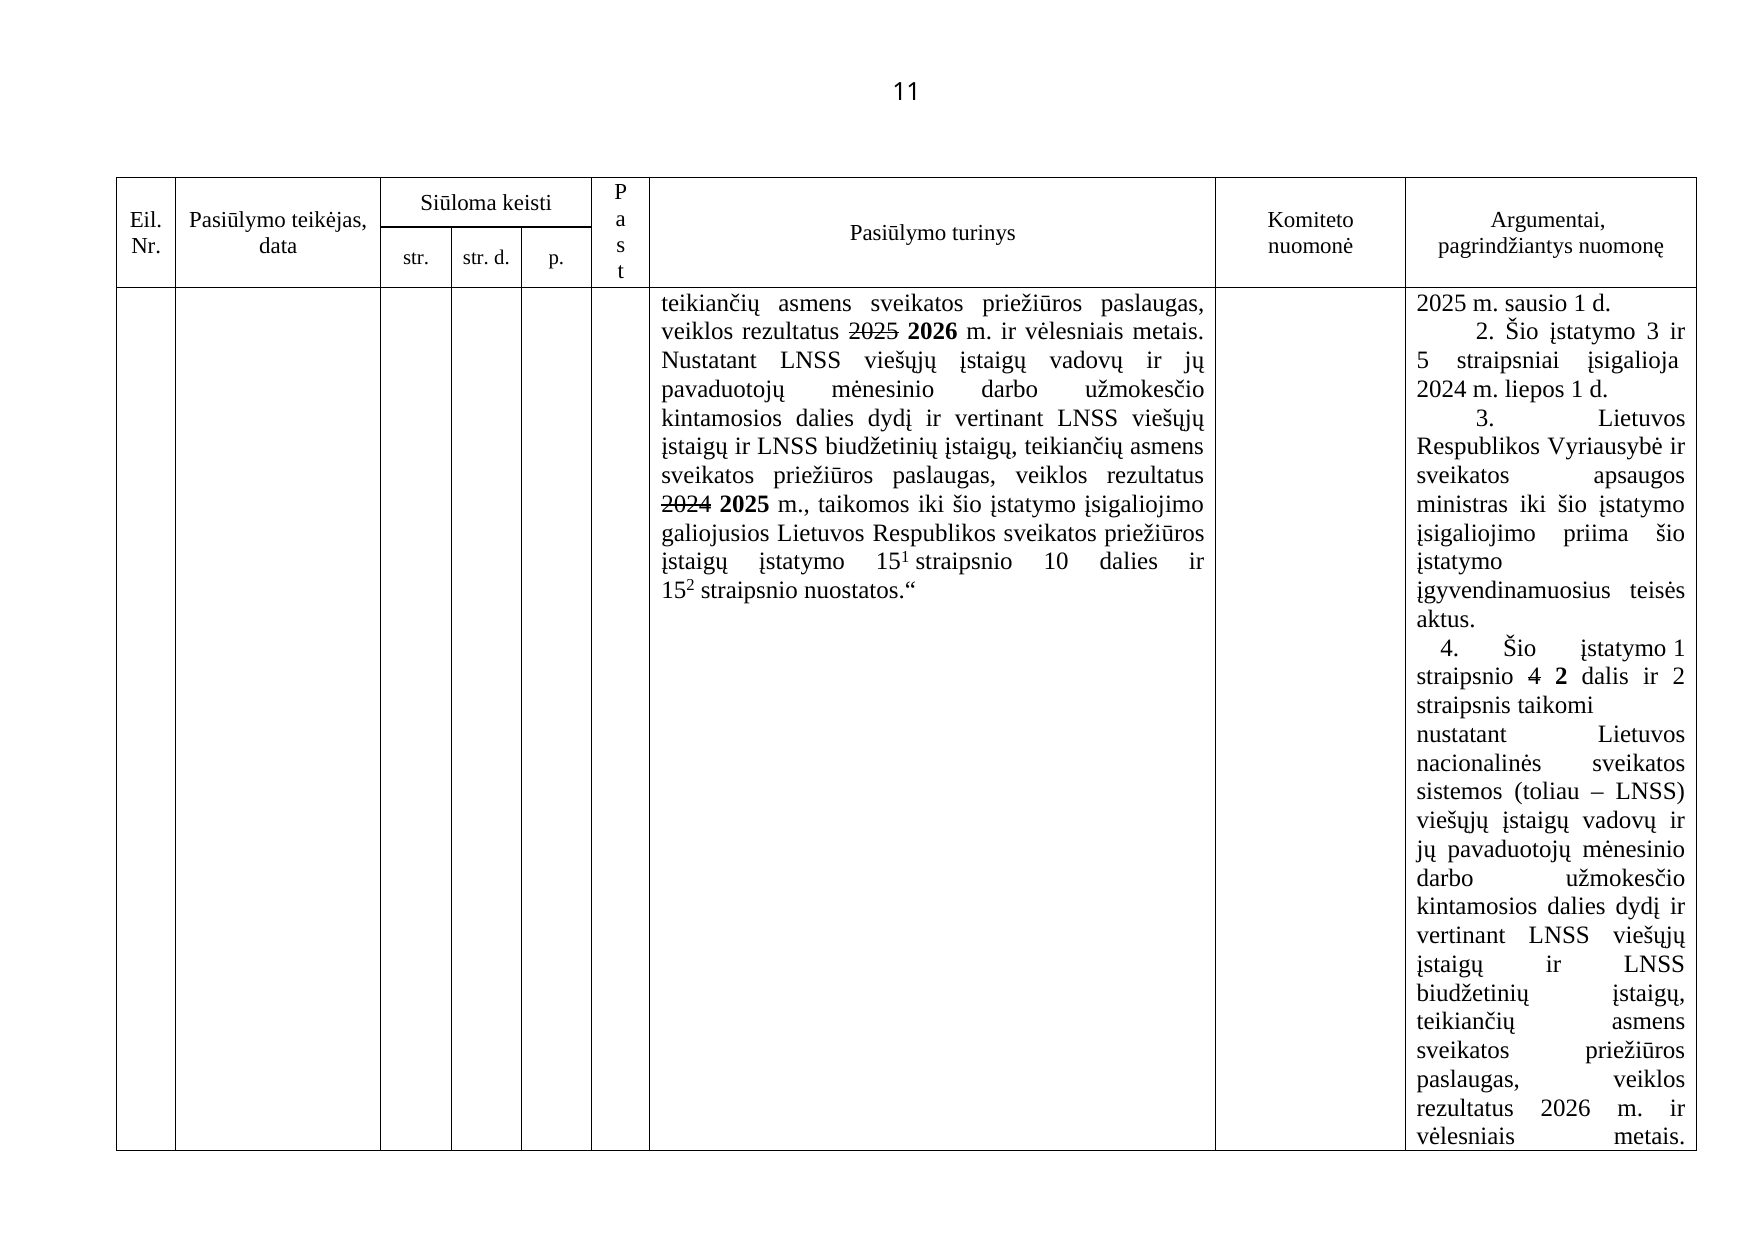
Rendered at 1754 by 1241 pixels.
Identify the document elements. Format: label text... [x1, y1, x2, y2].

table_cell [381, 288, 451, 1150]
table_cell teikiančių asmens sveikatos priežiūros paslaugas, veiklos rezultatus 2025 2026 m. ir vėlesniais metais. Nustatant LNSS viešųjų įstaigų vadovų ir jų pavaduotojų mėnesinio darbo užmokesčio kintamosios dalies dydį ir vertinant LNSS viešųjų įstaigų ir LNSS biudžetinių įstaigų, teikiančių asmens sveikatos priežiūros paslaugas, veiklos rezultatus 2024 2025 m., taikomos iki šio įstatymo įsigaliojimo galiojusios Lietuvos Respublikos sveikatos priežiūros įstaigų įstatymo 151 straipsnio 10 dalies ir 152 straipsnio nuostatos.“ [650, 288, 1215, 1150]
table_header Pasiūlymo turinys [650, 178, 1215, 287]
table_cell str. d. [452, 228, 521, 287]
table_cell [176, 288, 380, 1150]
table_header Komiteto nuomonė [1216, 178, 1405, 287]
table_cell [592, 288, 649, 1150]
table_header Argumentai, pagrindžiantys nuomonę [1406, 178, 1696, 287]
table_cell str. [381, 228, 451, 287]
table_header Pasiūlymo teikėjas, data [176, 178, 380, 287]
table_cell [522, 288, 591, 1150]
table_header Pastabos [592, 178, 649, 287]
table_header Siūloma keisti [381, 178, 591, 226]
table_header Eil. Nr. [117, 178, 175, 287]
table_cell [452, 288, 521, 1150]
table_cell p. [522, 228, 591, 287]
table_cell 2025 m. sausio 1 d. 2. Šio įstatymo 3 ir 5 straipsniai įsigalioja 2024 m. liepos 1 d. 3. Lietuvos Respublikos Vyriausybė ir sveikatos apsaugos ministras iki šio įstatymo įsigaliojimo priima šio įstatymo įgyvendinamuosius teisės aktus. 4. Šio įstatymo 1 straipsnio 4 2 dalis ir 2 straipsnis taikomi nustatant Lietuvos nacionalinės sveikatos sistemos (toliau – LNSS) viešųjų įstaigų vadovų ir jų pavaduotojų mėnesinio darbo užmokesčio kintamosios dalies dydį ir vertinant LNSS viešųjų įstaigų ir LNSS biudžetinių įstaigų, teikiančių asmens sveikatos priežiūros paslaugas, veiklos rezultatus 2026 m. ir vėlesniais metais. [1406, 288, 1696, 1150]
table_cell [1216, 288, 1405, 1150]
table_cell [117, 288, 175, 1150]
